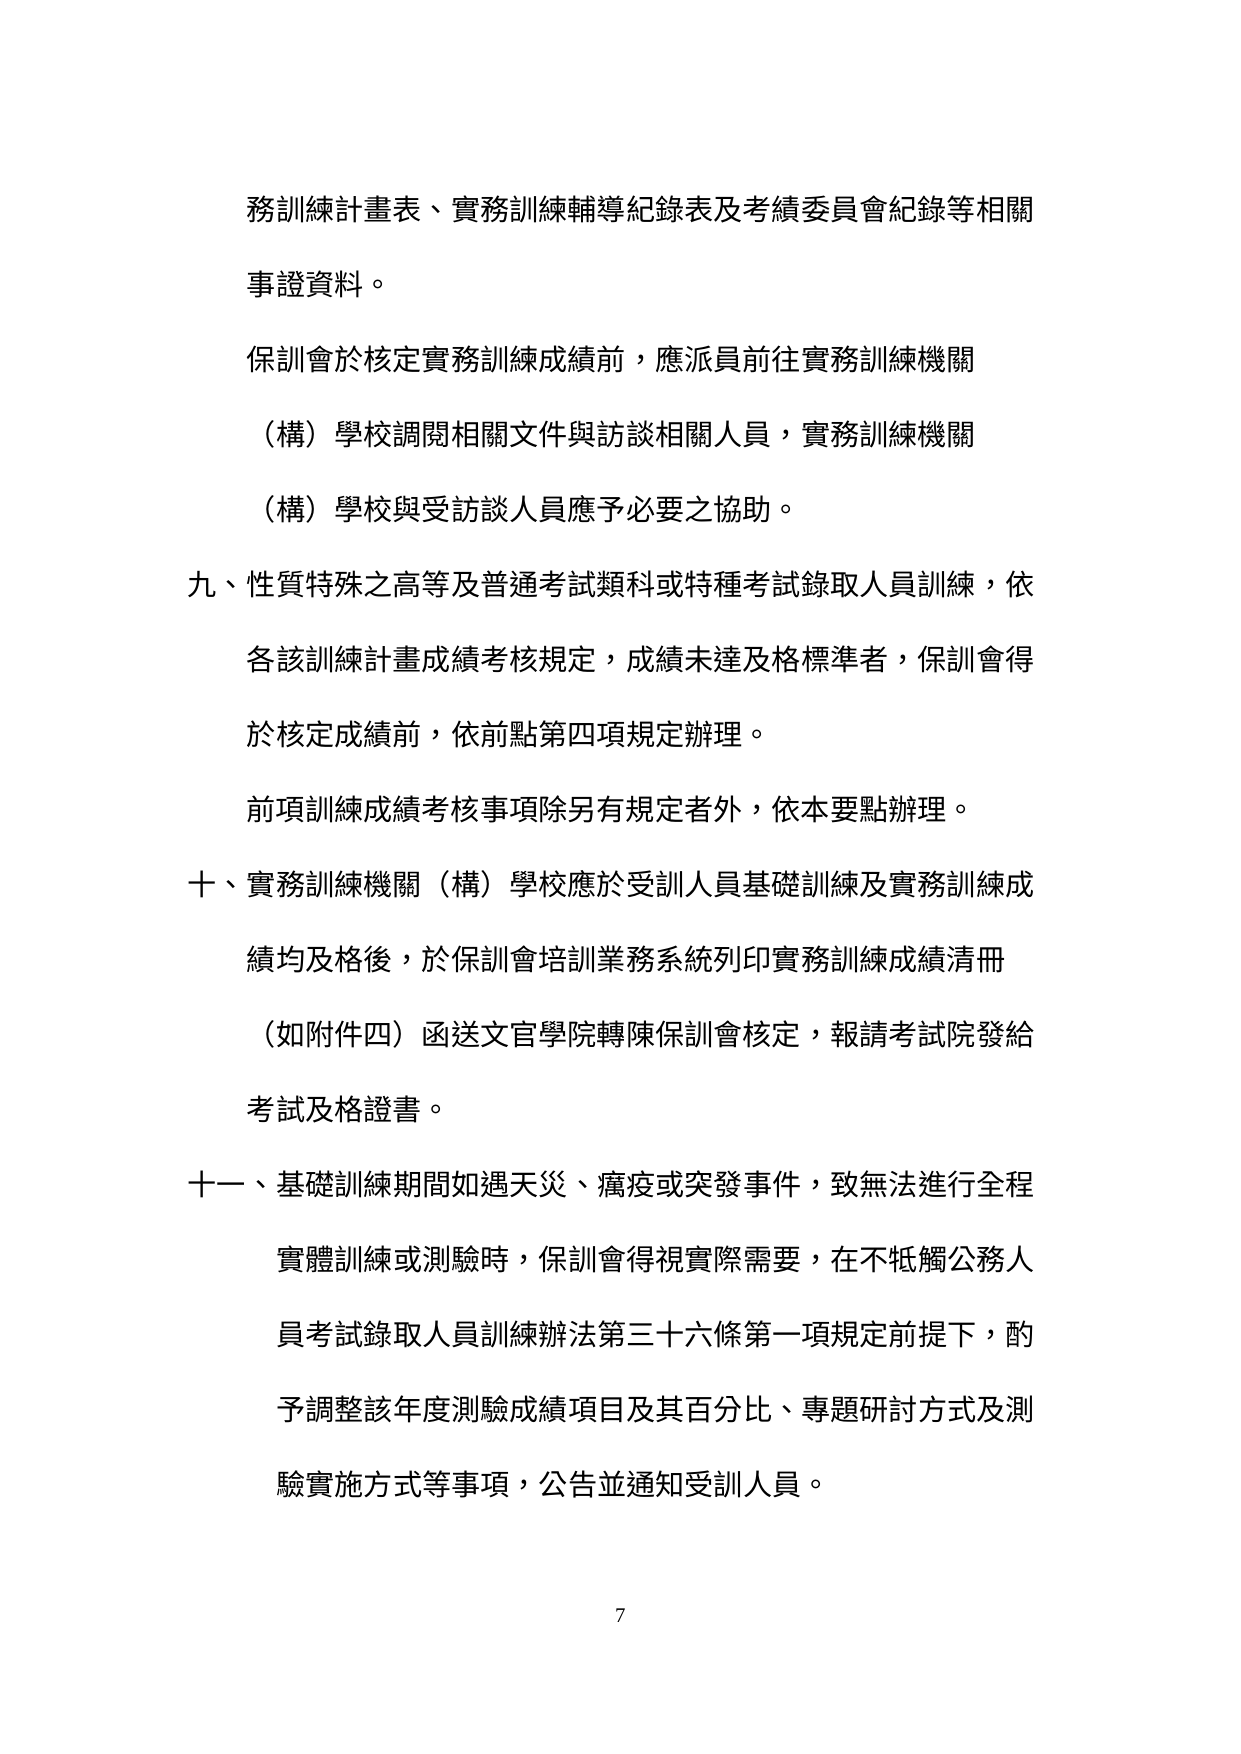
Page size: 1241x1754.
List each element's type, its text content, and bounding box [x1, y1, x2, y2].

list 保訓會於核定實務訓練成績前，應派員前往實務訓練機關（構）學校調閱相關文件與訪談相關人員，實務訓練機關（構）學校與受訪談人員應予必要之協助。 [247, 314, 1053, 539]
list 十、 實務訓練機關（構）學校應於受訓人員基礎訓練及實務訓練成績均及格後，於保訓會培訓業務系統列印實務訓練成績清冊（如附件四）函送文官學院轉陳保訓會核定，報請考試院發給考試及格證書。 [187, 839, 1053, 1139]
list 十一、 基礎訓練期間如遇天災、癘疫或突發事件，致無法進行全程實體訓練或測驗時，保訓會得視實際需要，在不牴觸公務人員考試錄取人員訓練辦法第三十六條第一項規定前提下，酌予調整該年度測驗成績項目及其百分比、專題研討方式及測驗實施方式等事項，公告並通知受訓人員。 [187, 1139, 1053, 1514]
list 前項訓練成績考核事項除另有規定者外，依本要點辦理。 [246, 764, 1053, 839]
list 九、 性質特殊之高等及普通考試類科或特種考試錄取人員訓練，依各該訓練計畫成績考核規定，成績未達及格標準者，保訓會得於核定成績前，依前點第四項規定辦理。 [187, 539, 1053, 764]
list 務訓練計畫表、實務訓練輔導紀錄表及考績委員會紀錄等相關事證資料。 [247, 164, 1053, 314]
